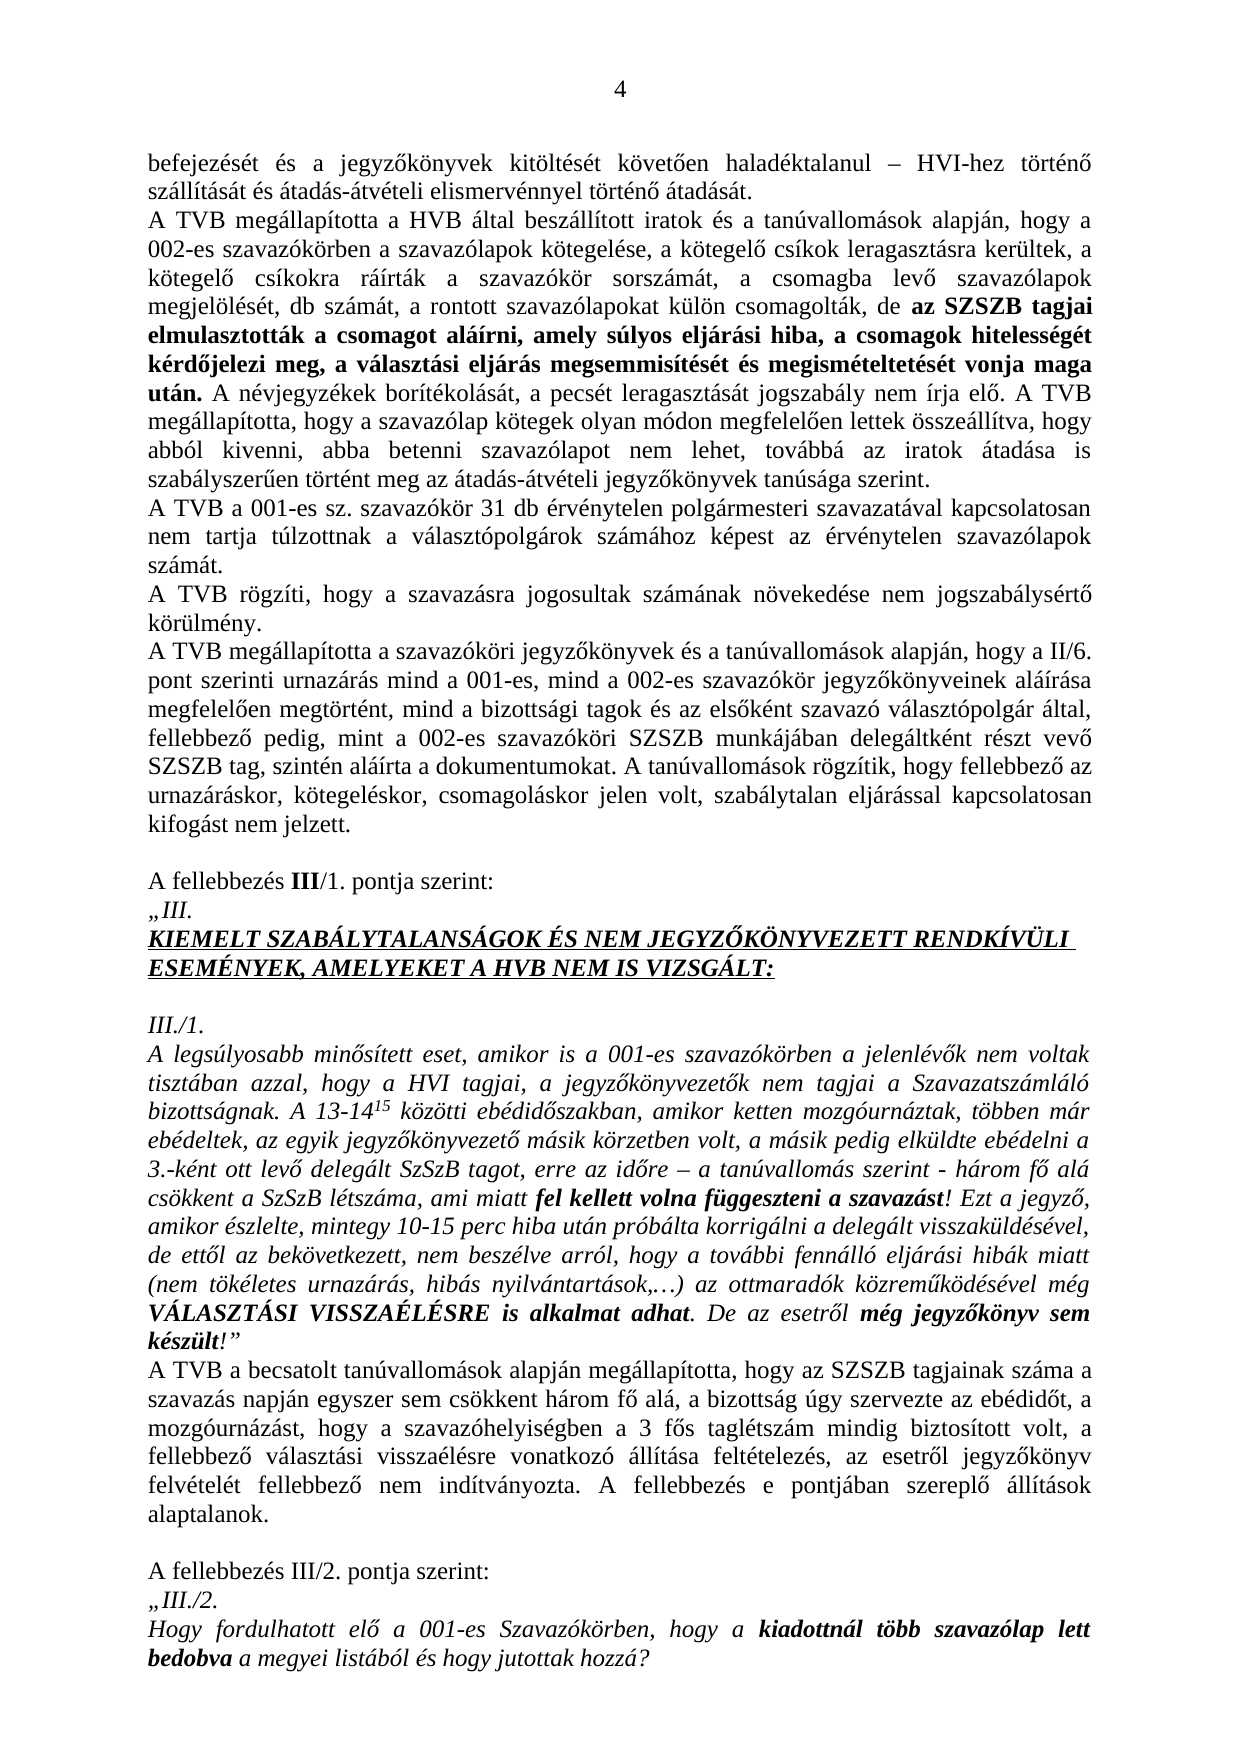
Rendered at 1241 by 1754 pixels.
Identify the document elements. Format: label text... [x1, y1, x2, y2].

text KIEMELT SZABÁLYTALANSÁGOK ÉS NEM JEGYZŐKÖNYVEZETT RENDKÍVÜLI ESEMÉNYEK, AMELYEKET A HVB NEM IS VIZSGÁLT: [148, 924, 1093, 981]
text befejezését és a jegyzőkönyvek kitöltését követően haladéktalanul – HVI-hez történő szállítását és átadás-átvételi elismervénnyel történő átadását. [148, 148, 1093, 205]
text III./1. [148, 1010, 1093, 1039]
text A fellebbezés III/1. pontja szerint: [148, 866, 1093, 895]
text A TVB megállapította a szavazóköri jegyzőkönyvek és a tanúvallomások alapján, hogy a II/6. pont szerinti urnazárás mind a 001-es, mind a 002-es szavazókör jegyzőkönyveinek aláírása megfelelően megtörtént, mind a bizottsági tagok és az elsőként szavazó választópolgár által, fellebbező pedig, mint a 002-es szavazóköri SZSZB munkájában delegáltként részt vevő SZSZB tag, szintén aláírta a dokumentumokat. A tanúvallomások rögzítik, hogy fellebbező az urnazáráskor, kötegeléskor, csomagoláskor jelen volt, szabálytalan eljárással kapcsolatosan kifogást nem jelzett. [148, 636, 1093, 838]
text „III./2. [148, 1585, 1093, 1614]
text A fellebbezés III/2. pontja szerint: [148, 1556, 1093, 1585]
text A legsúlyosabb minősített eset, amikor is a 001-es szavazókörben a jelenlévők nem voltak tisztában azzal, hogy a HVI tagjai, a jegyzőkönyvezetők nem tagjai a Szavazatszámláló bizottságnak. A 13-1415 közötti ebédidőszakban, amikor ketten mozgóurnáztak, többen már ebédeltek, az egyik jegyzőkönyvezető másik körzetben volt, a másik pedig elküldte ebédelni a 3.-ként ott levő delegált SzSzB tagot, erre az időre – a tanúvallomás szerint - három fő alá csökkent a SzSzB létszáma, ami miatt fel kellett volna függeszteni a szavazást! Ezt a jegyző, amikor észlelte, mintegy 10-15 perc hiba után próbálta korrigálni a delegált visszaküldésével, de ettől az bekövetkezett, nem beszélve arról, hogy a további fennálló eljárási hibák miatt (nem tökéletes urnazárás, hibás nyilvántartások,…) az ottmaradók közreműködésével még VÁLASZTÁSI visszaélésre is alkalmat adhat. De az esetről még jegyzőkönyv sem készült!” [148, 1039, 1093, 1355]
text A TVB megállapította a HVB által beszállított iratok és a tanúvallomások alapján, hogy a 002-es szavazókörben a szavazólapok kötegelése, a kötegelő csíkok leragasztásra kerültek, a kötegelő csíkokra ráírták a szavazókör sorszámát, a csomagba levő szavazólapok megjelölését, db számát, a rontott szavazólapokat külön csomagolták, de az SZSZB tagjai elmulasztották a csomagot aláírni, amely súlyos eljárási hiba, a csomagok hitelességét kérdőjelezi meg, a választási eljárás megsemmisítését és megismételtetését vonja maga után. A névjegyzékek borítékolását, a pecsét leragasztását jogszabály nem írja elő. A TVB megállapította, hogy a szavazólap kötegek olyan módon megfelelően lettek összeállítva, hogy abból kivenni, abba betenni szavazólapot nem lehet, továbbá az iratok átadása is szabályszerűen történt meg az átadás-átvételi jegyzőkönyvek tanúsága szerint. [148, 205, 1093, 493]
text A TVB a becsatolt tanúvallomások alapján megállapította, hogy az SZSZB tagjainak száma a szavazás napján egyszer sem csökkent három fő alá, a bizottság úgy szervezte az ebédidőt, a mozgóurnázást, hogy a szavazóhelyiségben a 3 fős taglétszám mindig biztosított volt, a fellebbező választási visszaélésre vonatkozó állítása feltételezés, az esetről jegyzőkönyv felvételét fellebbező nem indítványozta. A fellebbezés e pontjában szereplő állítások alaptalanok. [148, 1355, 1093, 1528]
text A TVB rögzíti, hogy a szavazásra jogosultak számának növekedése nem jogszabálysértő körülmény. [148, 579, 1093, 636]
text Hogy fordulhatott elő a 001-es Szavazókörben, hogy a kiadottnál több szavazólap lett bedobva a megyei listából és hogy jutottak hozzá? [148, 1614, 1093, 1671]
text A TVB a 001-es sz. szavazókör 31 db érvénytelen polgármesteri szavazatával kapcsolatosan nem tartja túlzottnak a választópolgárok számához képest az érvénytelen szavazólapok számát. [148, 493, 1093, 579]
text „III. [148, 895, 1093, 924]
